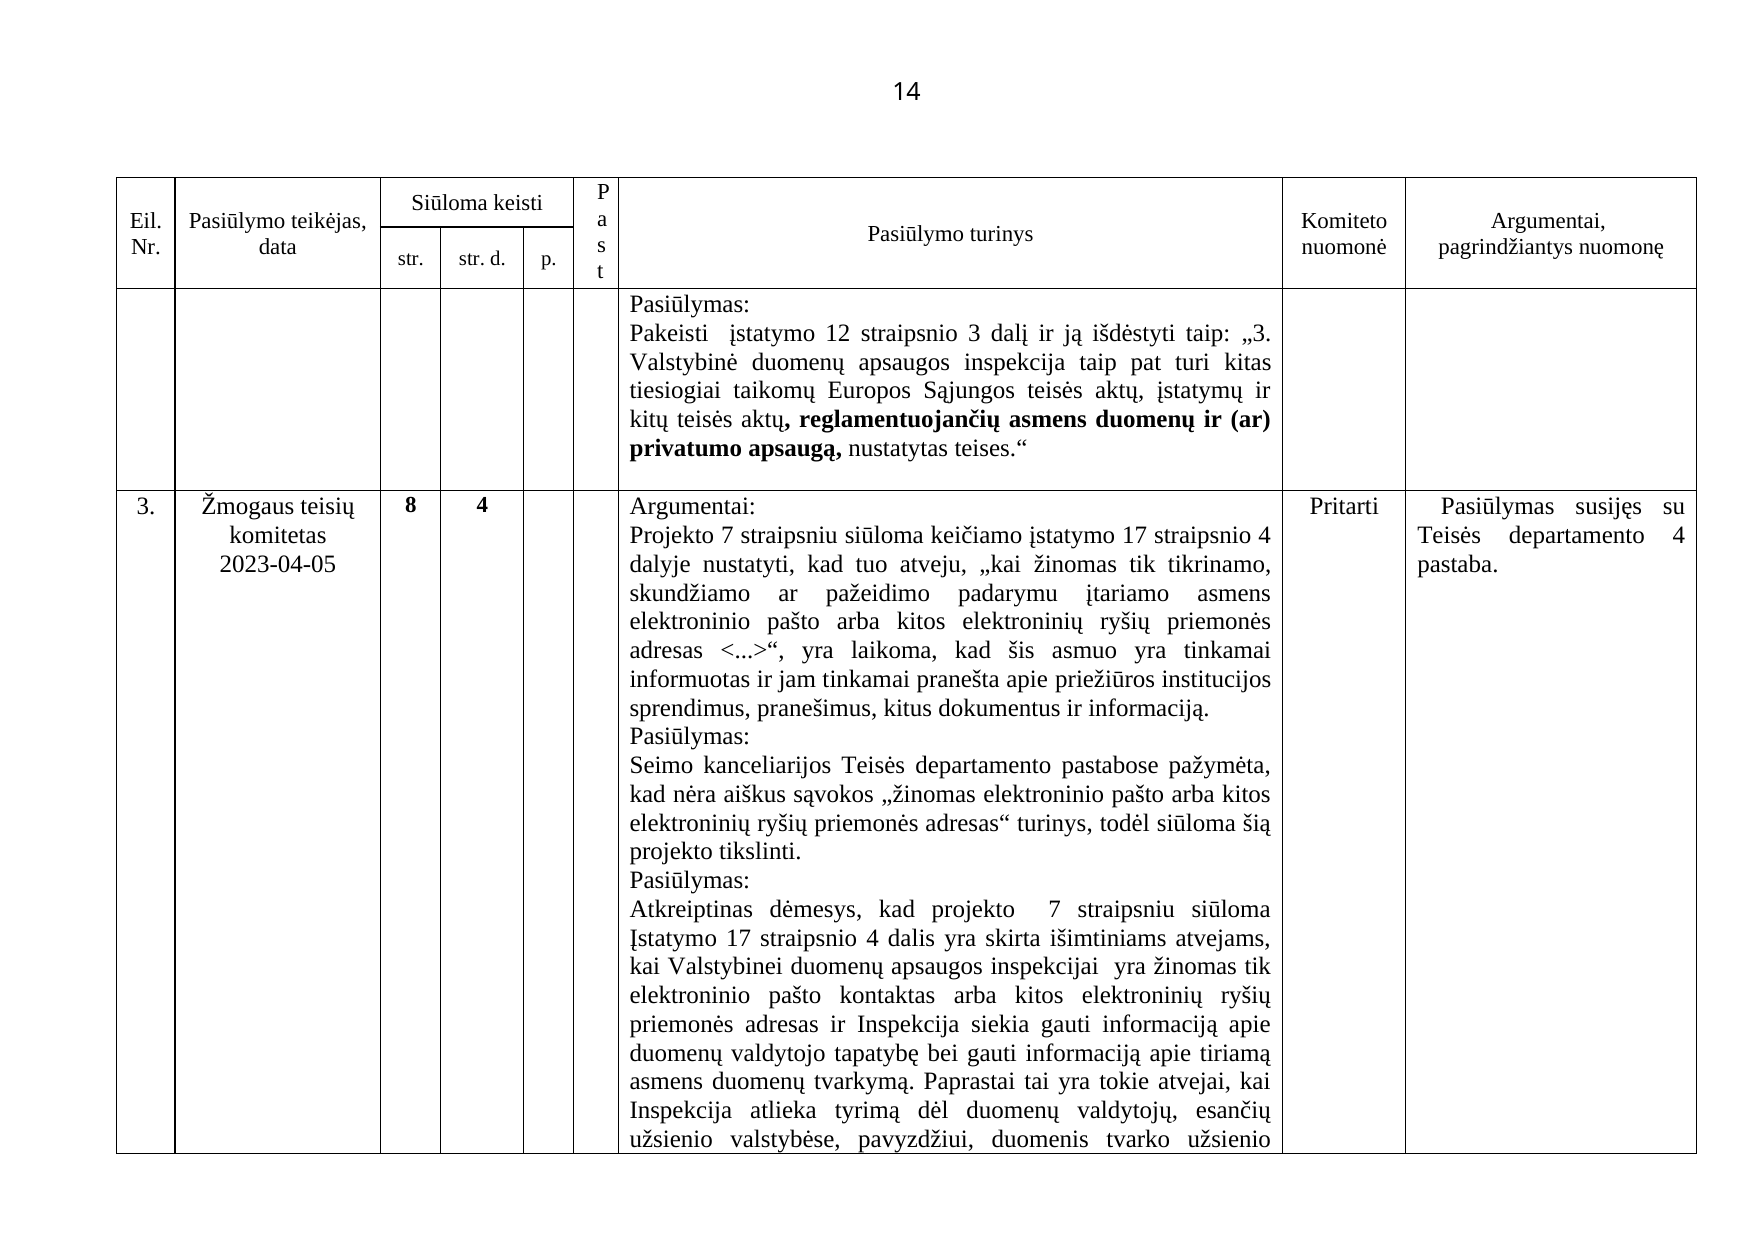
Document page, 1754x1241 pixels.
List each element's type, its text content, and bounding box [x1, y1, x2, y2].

table_cell [117, 289, 174, 490]
table_cell Pasiūlymas susijęs su Teisės departamento 4 pastaba. [1406, 491, 1696, 1153]
table_cell [176, 289, 380, 490]
table_cell [574, 491, 618, 1153]
table_header Pasiūlymo turinys [619, 178, 1282, 288]
table_cell Žmogaus teisių komitetas 2023-04-05 [176, 491, 380, 1153]
table_header Argumentai, pagrindžiantys nuomonę [1406, 178, 1696, 288]
table_header Siūloma keisti [381, 178, 573, 226]
table_cell [381, 289, 440, 490]
table_cell str. d. [441, 228, 523, 288]
table_cell [1283, 289, 1405, 490]
table_cell [441, 289, 523, 490]
table_header Pasiūlymo teikėjas, data [176, 178, 380, 288]
table_cell 3. [117, 491, 174, 1153]
table_cell p. [524, 228, 573, 288]
table_cell str. [381, 228, 440, 288]
table_cell 8 [381, 491, 440, 1153]
table_cell [524, 289, 573, 490]
table_cell [574, 289, 618, 490]
table_cell 4 [441, 491, 523, 1153]
table_cell [1406, 289, 1696, 490]
table_header Komiteto nuomonė [1283, 178, 1405, 288]
table_cell [524, 491, 573, 1153]
table_header Pastabos [574, 178, 618, 288]
table_cell Pritarti [1283, 491, 1405, 1153]
table_header Eil. Nr. [117, 178, 174, 288]
table_cell Argumentai: Projekto 7 straipsniu siūloma keičiamo įstatymo 17 straipsnio 4 dalyje nustatyti, kad tuo atveju, „kai žinomas tik tikrinamo, skundžiamo ar pažeidimo padarymu įtariamo asmens elektroninio pašto arba kitos elektroninių ryšių priemonės adresas <...>“, yra laikoma, kad šis asmuo yra tinkamai informuotas ir jam tinkamai pranešta apie priežiūros institucijos sprendimus, pranešimus, kitus dokumentus ir informaciją. Pasiūlymas: Seimo kanceliarijos Teisės departamento pastabose pažymėta, kad nėra aiškus sąvokos „žinomas elektroninio pašto arba kitos elektroninių ryšių priemonės adresas“ turinys, todėl siūloma šią projekto tikslinti. Pasiūlymas: Atkreiptinas dėmesys, kad projekto 7 straipsniu siūloma Įstatymo 17 straipsnio 4 dalis yra skirta išimtiniams atvejams, kai Valstybinei duomenų apsaugos inspekcijai yra žinomas tik elektroninio pašto kontaktas arba kitos elektroninių ryšių priemonės adresas ir Inspekcija siekia gauti informaciją apie duomenų valdytojo tapatybę bei gauti informaciją apie tiriamą asmens duomenų tvarkymą. Paprastai tai yra tokie atvejai, kai Inspekcija atlieka tyrimą dėl duomenų valdytojų, esančių užsienio valstybėse, pavyzdžiui, duomenis tvarko užsienio [619, 491, 1282, 1153]
table_cell Pasiūlymas: Pakeisti įstatymo 12 straipsnio 3 dalį ir ją išdėstyti taip: „3. Valstybinė duomenų apsaugos inspekcija taip pat turi kitas tiesiogiai taikomų Europos Sąjungos teisės aktų, įstatymų ir kitų teisės aktų, reglamentuojančių asmens duomenų ir (ar) privatumo apsaugą, nustatytas teises.“ [619, 289, 1282, 490]
